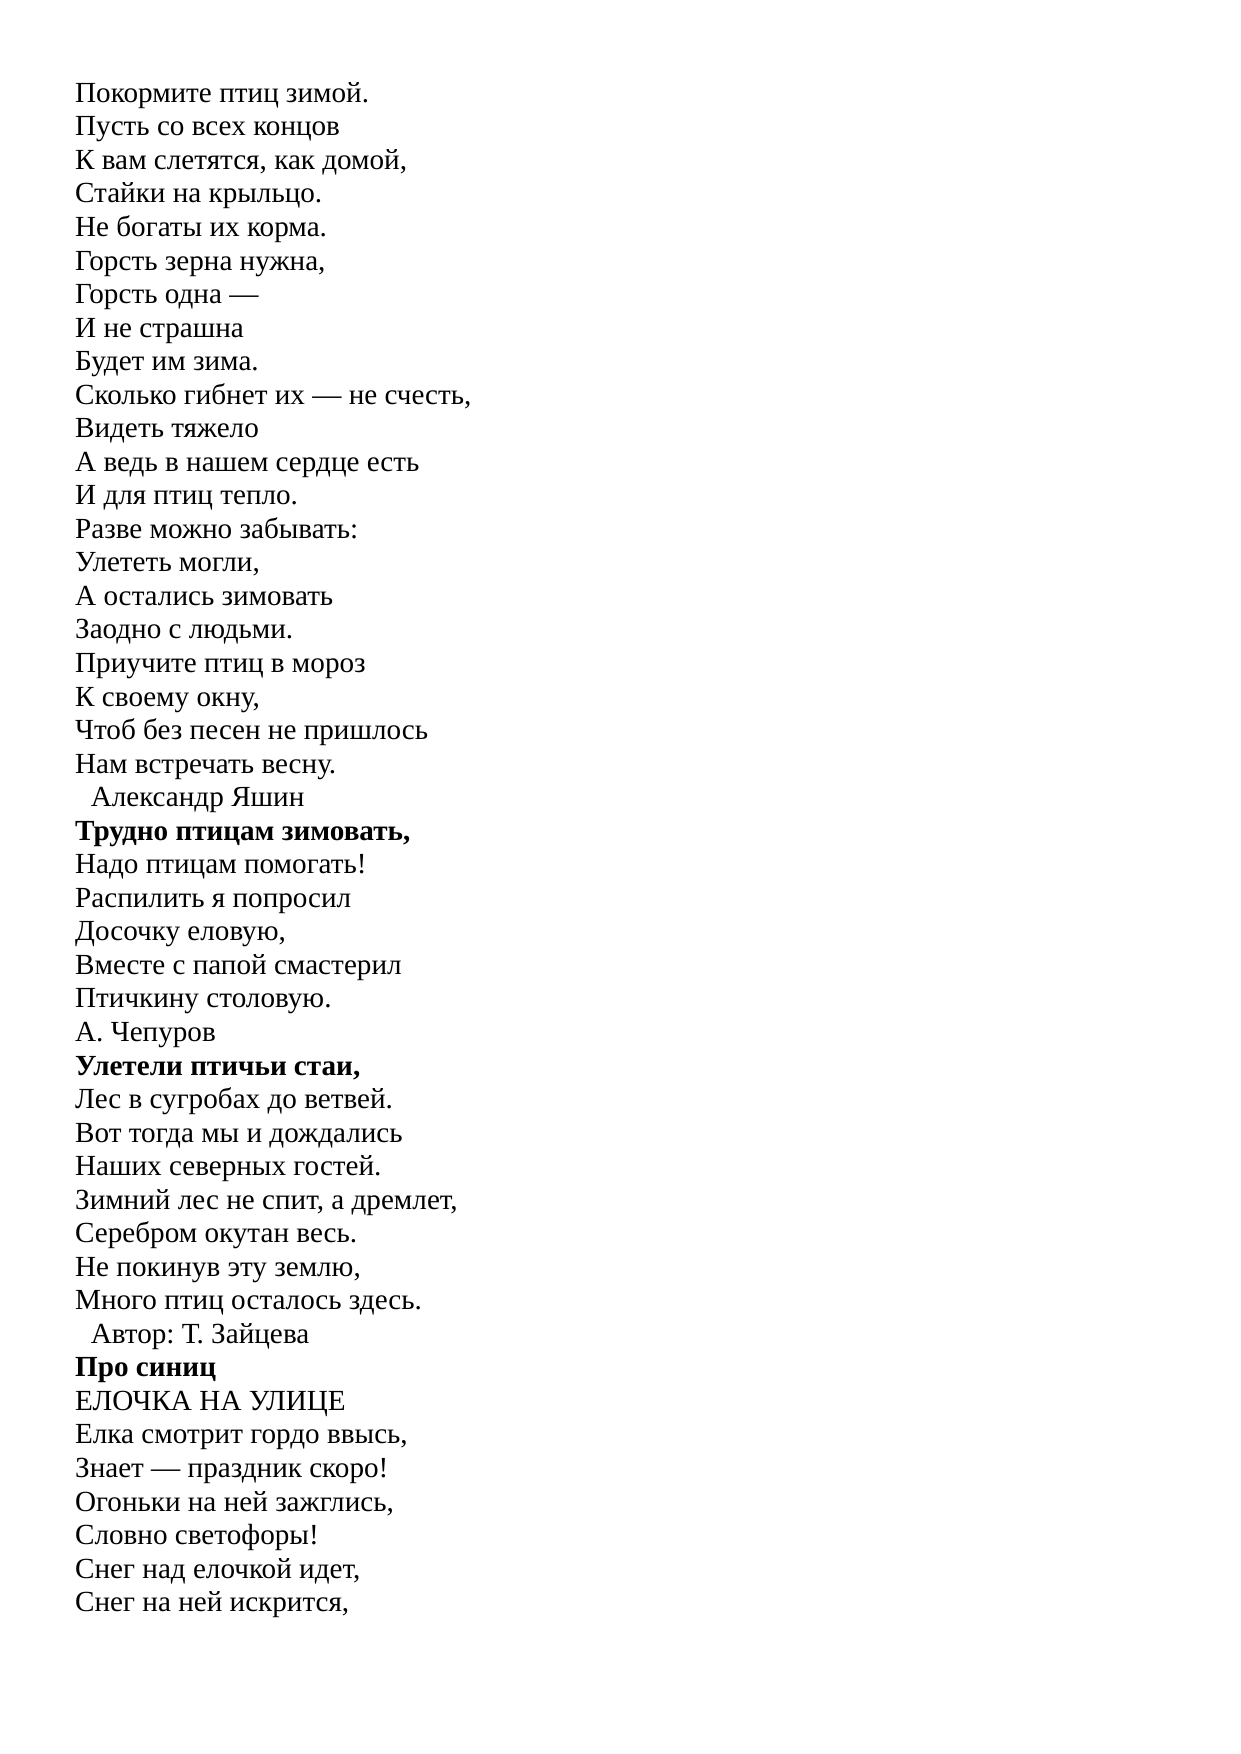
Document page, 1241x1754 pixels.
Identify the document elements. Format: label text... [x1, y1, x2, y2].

text ЕЛОЧКА НА УЛИЦЕ [75, 1383, 1165, 1417]
text Покормите птиц зимой. Пусть со всех концов К вам слетятся, как домой, Стайки на крыльцо. [75, 75, 1165, 209]
text Улетели птичьи стаи, Лес в сугробах до ветвей. Вот тогда мы и дождались Наших северных гостей. Зимний лес не спит, а дремлет, Серебром окутан весь. Не покинув эту землю, Много птиц осталось здесь. [75, 1048, 1165, 1316]
text Про синиц [75, 1349, 1165, 1383]
text Сколько гибнет их — не счесть, Видеть тяжело А ведь в нашем сердце есть И для птиц тепло. [75, 377, 1165, 511]
text Снег над елочкой идет, Снег на ней искрится, [75, 1551, 1165, 1618]
text Приучите птиц в мороз К своему окну, Чтоб без песен не пришлось Нам встречать весну. [75, 645, 1165, 779]
text Трудно птицам зимовать, Надо птицам помогать! Распилить я попросил Досочку еловую, Вместе с папой смастерил Птичкину столовую. А. Чепуров [75, 813, 1165, 1048]
text Разве можно забывать: Улететь могли, А остались зимовать Заодно с людьми. [75, 511, 1165, 645]
text Автор: Т. Зайцева [75, 1316, 1165, 1349]
text Елка смотрит гордо ввысь, Знает — праздник скоро! Огоньки на ней зажглись, Словно светофоры! [75, 1417, 1165, 1551]
text Не богаты их корма. Горсть зерна нужна, Горсть одна — И не страшна Будет им зима. [75, 209, 1165, 377]
text Александр Яшин [75, 779, 1165, 813]
